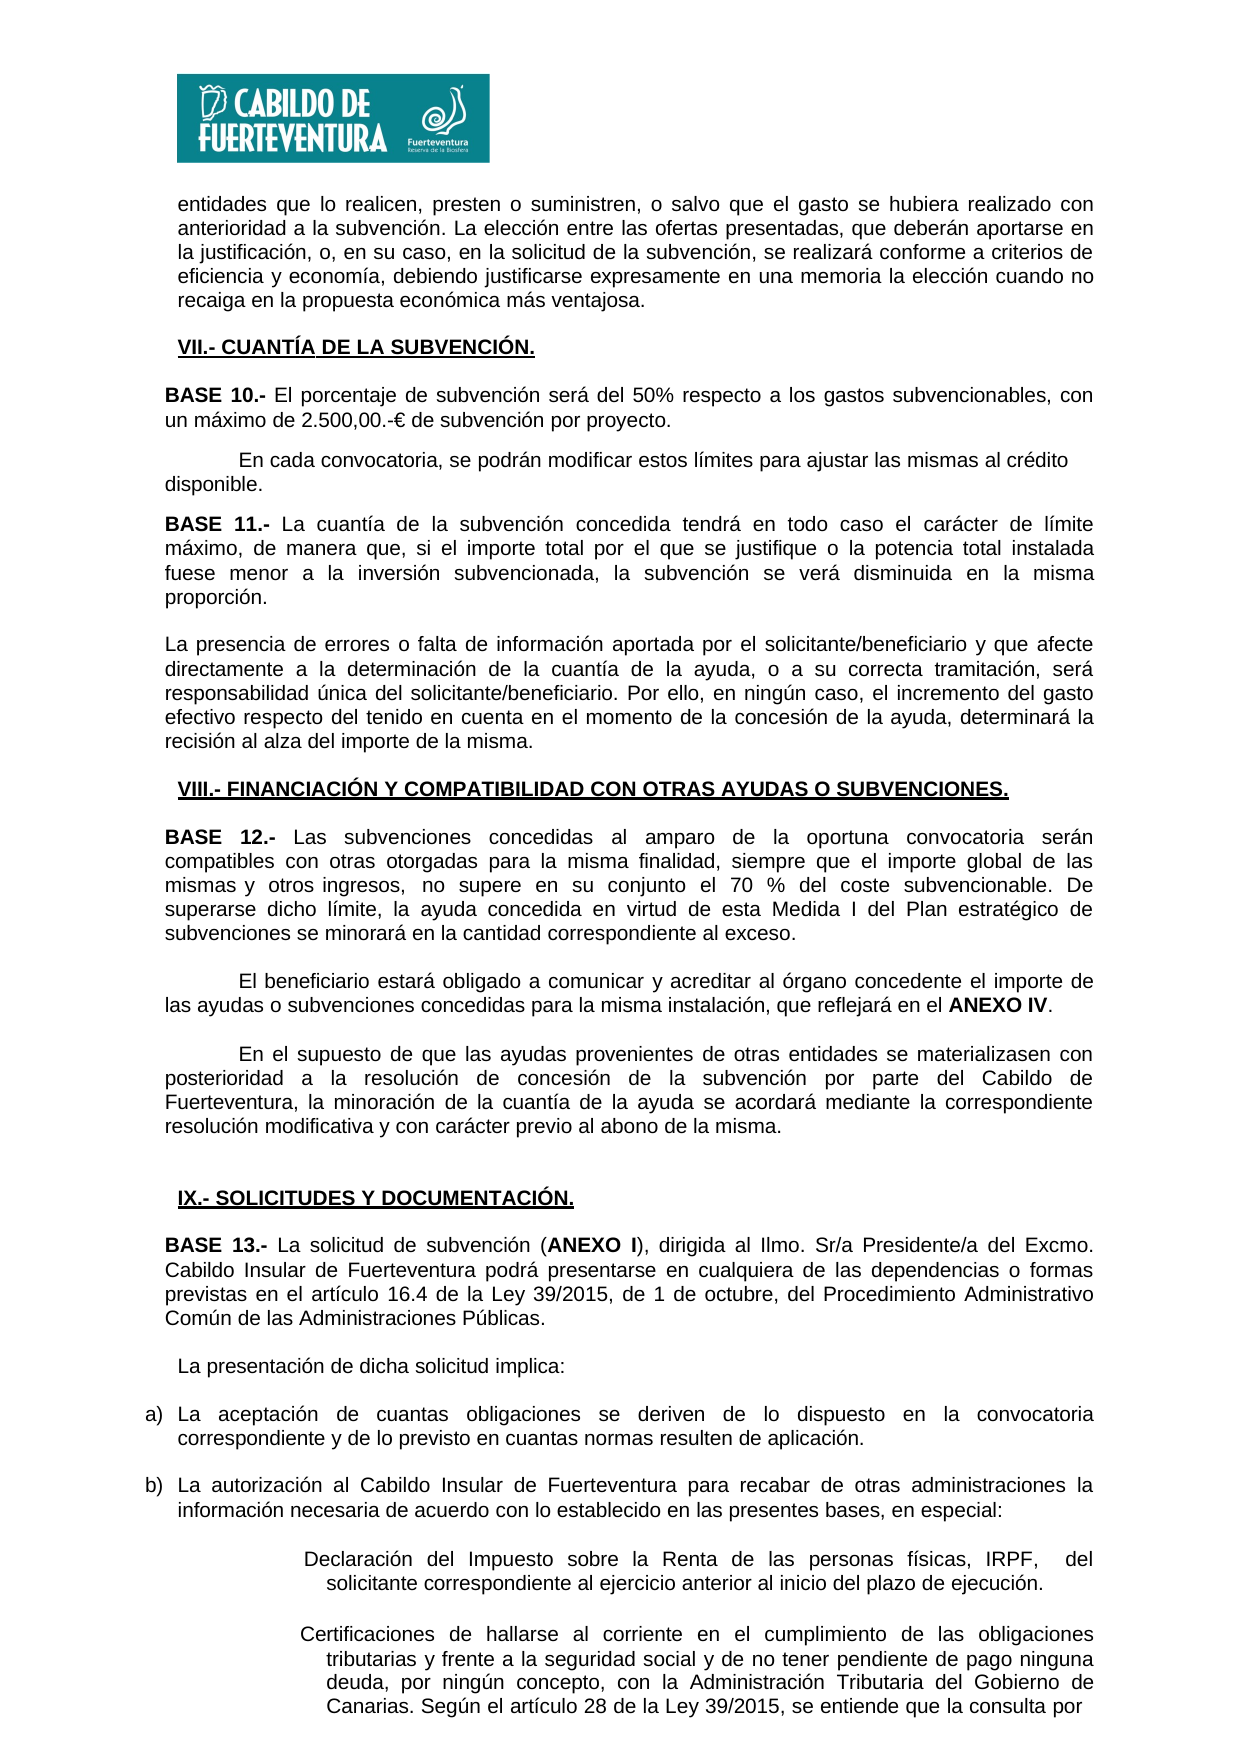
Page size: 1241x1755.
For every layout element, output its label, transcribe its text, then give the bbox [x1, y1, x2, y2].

text ­ Declaración del Impuesto sobre la Renta de las personas físicas, IRPF, del solicitante correspondiente al ejercicio anterior al inicio del plazo de ejecución. [289, 1548, 1094, 1595]
text entidades que lo realicen, presten o suministren, o salvo que el gasto se hubiera realizado con anterioridad a la subvención. La elección entre las ofertas presentadas, que deberán aportarse en la justificación, o, en su caso, en la solicitud de la subvención, se realizará conforme a criterios de eficiencia y economía, debiendo justificarse expresamente en una memoria la elección cuando no recaiga en la propuesta económica más ventajosa. [177, 192, 1094, 311]
text En el supuesto de que las ayudas provenientes de otras entidades se materializasen con posterioridad a la resolución de concesión de la subvención por parte del Cabildo de Fuerteventura, la minoración de la cuantía de la ayuda se acordará mediante la correspondiente resolución modificativa y con carácter previo al abono de la misma. [164, 1041, 1094, 1138]
subtitle VII.- CUANTÍA DE LA SUBVENCIÓN. [177, 335, 1105, 359]
text La presencia de errores o falta de información aportada por el solicitante/beneficiario y que afecte directamente a la determinación de la cuantía de la ayuda, o a su correcta tramitación, será responsabilidad única del solicitante/beneficiario. Por ello, en ningún caso, el incremento del gasto efectivo respecto del tenido en cuenta en el momento de la concesión de la ayuda, determinará la recisión al alza del importe de la misma. [164, 632, 1094, 753]
subtitle VIII.- FINANCIACIÓN Y COMPATIBILIDAD CON OTRAS AYUDAS O SUBVENCIONES. [177, 776, 1105, 800]
text El beneficiario estará obligado a comunicar y acreditar al órgano concedente el importe de las ayudas o subvenciones concedidas para la misma instalación, que reflejará en el ANEXO IV. [164, 969, 1094, 1017]
text BASE 13.- La solicitud de subvención (ANEXO I), dirigida al Ilmo. Sr/a Presidente/a del Excmo. Cabildo Insular de Fuerteventura podrá presentarse en cualquiera de las dependencias o formas previstas en el artículo 16.4 de la Ley 39/2015, de 1 de octubre, del Procedimiento Administrativo Común de las Administraciones Públicas. [164, 1233, 1094, 1330]
text En cada convocatoria, se podrán modificar estos límites para ajustar las mismas al crédito disponible. [164, 448, 1093, 496]
text ­ Certificaciones de hallarse al corriente en el cumplimiento de las obligaciones tributarias y frente a la seguridad social y de no tener pendiente de pago ninguna deuda, por ningún concepto, con la Administración Tributaria del Gobierno de Canarias. Según el artículo 28 de la Ley 39/2015, se entiende que la consulta por [289, 1619, 1094, 1717]
subtitle IX.- SOLICITUDES Y DOCUMENTACIÓN. [177, 1186, 1105, 1209]
list La autorización al Cabildo Insular de Fuerteventura para recabar de otras administraciones la información necesaria de acuerdo con lo establecido en las presentes bases, en especial: [164, 1473, 1094, 1521]
text La presentación de dicha solicitud implica: [177, 1353, 1105, 1377]
text BASE 12.- Las subvenciones concedidas al amparo de la oportuna convocatoria serán compatibles con otras otorgadas para la misma finalidad, siempre que el importe global de las mismas y otros ingresos, no supere en su conjunto el 70 % del coste subvencionable. De superarse dicho límite, la ayuda concedida en virtud de esta Medida I del Plan estratégico de subvenciones se minorará en la cantidad correspondiente al exceso. [164, 824, 1094, 945]
list La aceptación de cuantas obligaciones se deriven de lo dispuesto en la convocatoria correspondiente y de lo previsto en cuantas normas resulten de aplicación. [164, 1401, 1094, 1449]
text BASE 11.- La cuantía de la subvención concedida tendrá en todo caso el carácter de límite máximo, de manera que, si el importe total por el que se justifique o la potencia total instalada fuese menor a la inversión subvencionada, la subvención se verá disminuida en la misma proporción. [164, 512, 1094, 608]
text BASE 10.- El porcentaje de subvención será del 50% respecto a los gastos subvencionables, con un máximo de 2.500,00.-€ de subvención por proyecto. [164, 383, 1094, 431]
